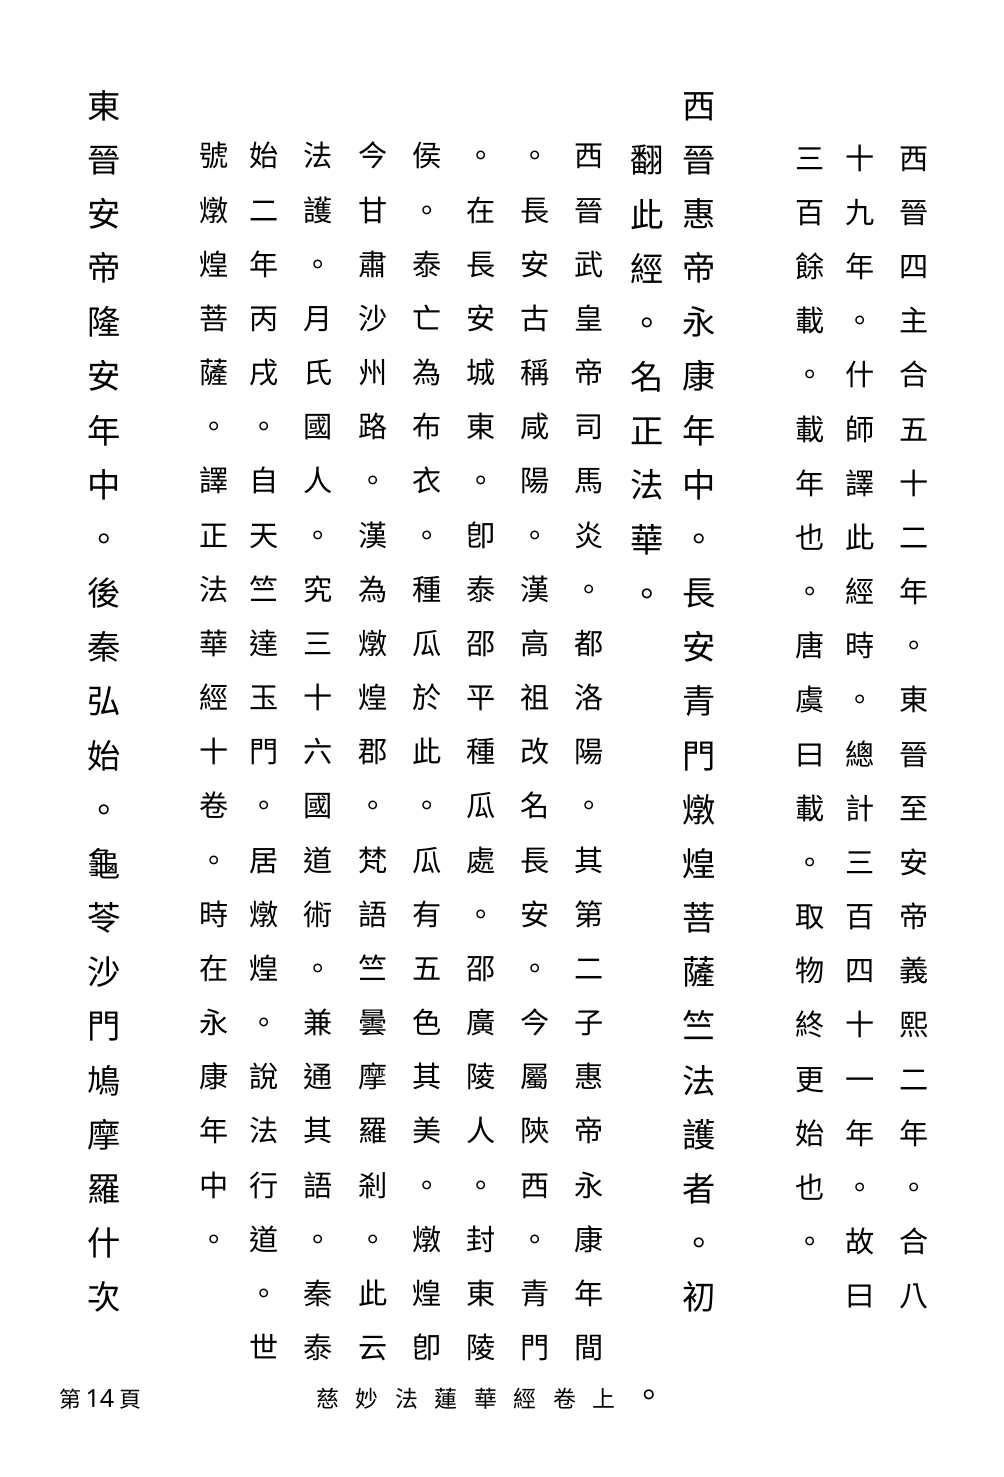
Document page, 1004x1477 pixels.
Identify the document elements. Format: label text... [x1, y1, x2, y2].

text 西晉武皇帝司馬炎。都洛陽。其第二子惠帝永康年間。長安古稱咸陽。漢高祖改名長安。今屬陝西。青門。在長安城東。卽泰邵平種瓜處。邵廣陵人。封東陵侯。泰亡為布衣。種瓜於此。瓜有五色其美。燉煌卽今甘肅沙州路。漢為燉煌郡。梵語竺曇摩羅剎。此云法護。月氏國人。究三十六國道術。兼通其語。秦泰始二年丙戌。自天竺達玉門。居燉煌。說法行道。世號燉煌菩薩。譯正法華經十卷。時在永康年中。 [187, 141, 620, 1363]
text 蘊結。卽結集也。大夏。竺國美稱。佛生於周昭王二十四年甲寅四月八日。示滅於穆王五十二年壬申二月十五日。弟子阿難輩。結集大小經律論藏。至東漢明帝永平七年。計一千餘年。故曰出彼千齡。齡年也。是年帝夢金人長大。項有日光。飛至殿庭。旦問羣臣。太學聞人傳毅奏曰。周昭王時。西域有佛出世。身長丈六。而黃金色。陛下所夢。將非是乎。帝遺中朗將蔡惜等十八人。往天竺求佛法。過月氏國。忽遇梵僧摩騰法蘭二師。奉佛經像來震旦。遂同東還。永平十年。入闕獻經像。帝大悅。雍門外立寺。以白馬馱經而來。遂名白馬寺。騰蘭居焉。佛法自此流東土。故曰東傳震旦。東方屬震。日出之方。故曰震旦。自漢永平七年至獻帝。合一百五十五年歸魏。魏五主。合四十五年歸西晉。西晉四主合五十二年。東晉至安帝義熙二年。合八十九年。什師譯此經時。總計三百四十一年。故曰三百餘載。載年也。唐虞曰載。取物終更始也。 [782, 143, 945, 1363]
text 西晉惠帝永康年中。長安青門燉煌菩薩竺法護者。初翻此經。名正法華。 [620, 88, 728, 1363]
text 東晉安帝隆安年中。後秦弘始。龜苓沙門鳩摩羅什次 [78, 88, 132, 1363]
